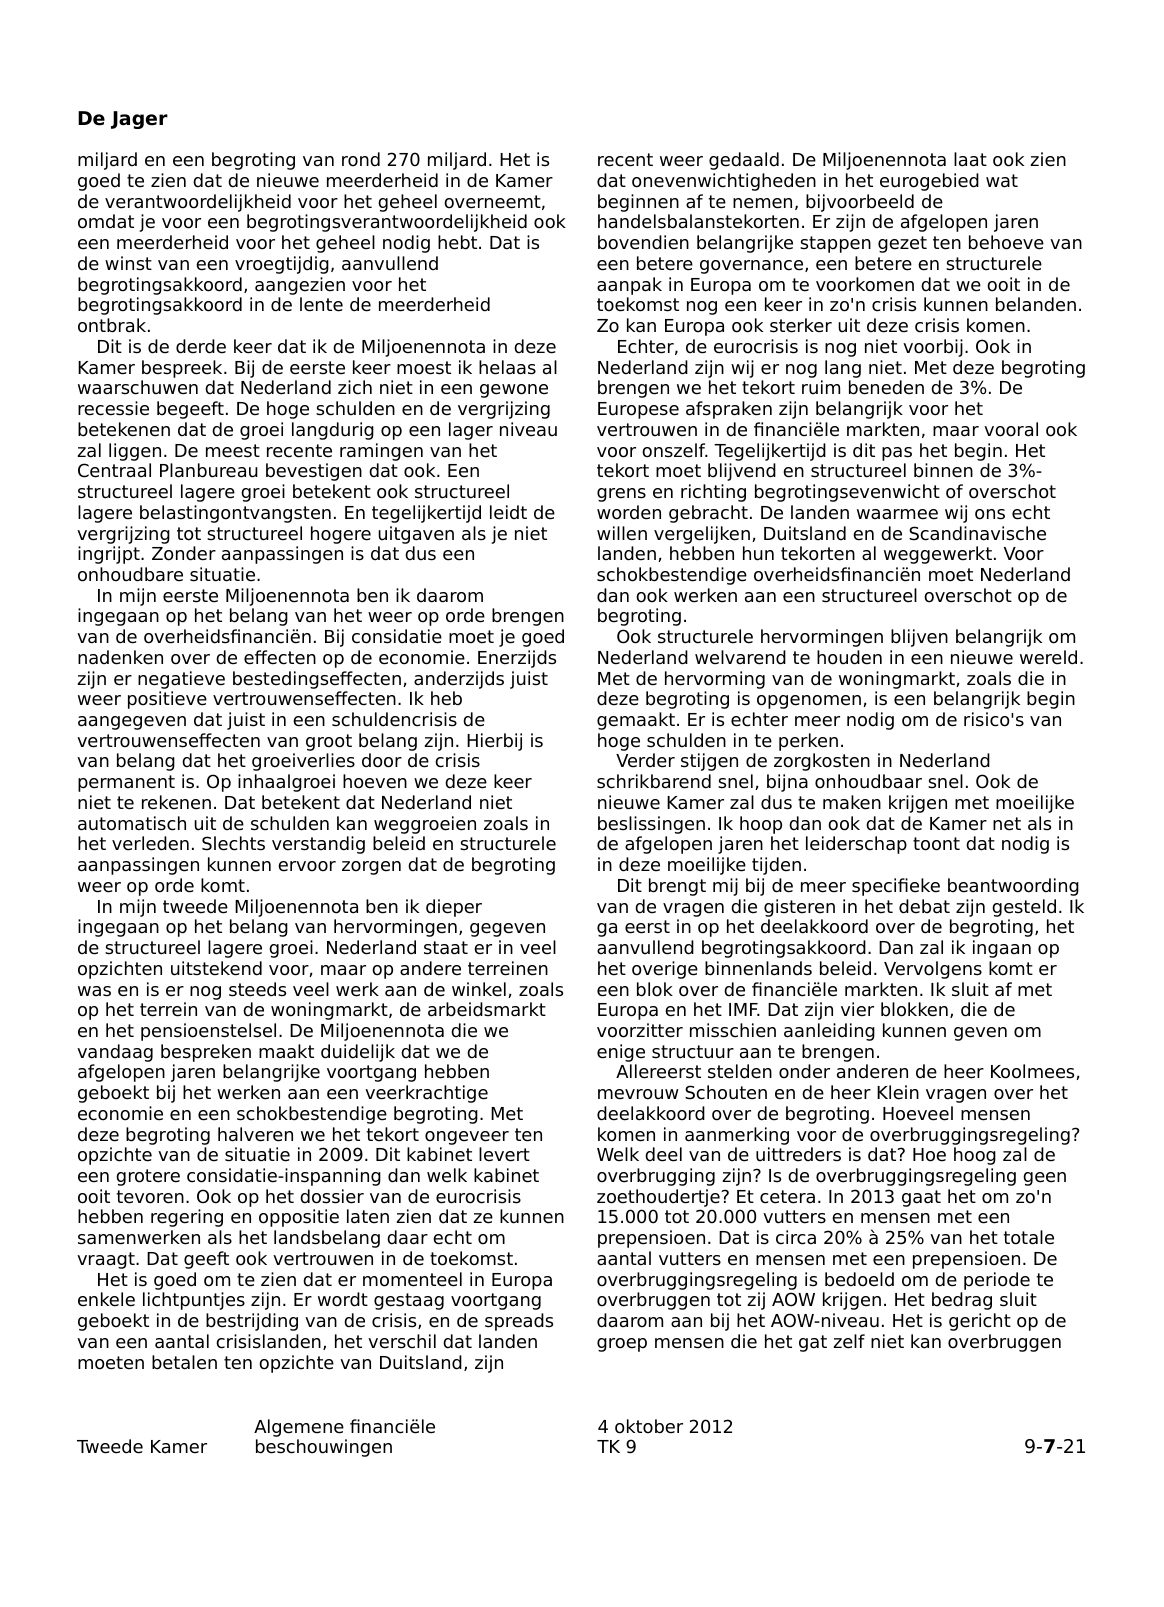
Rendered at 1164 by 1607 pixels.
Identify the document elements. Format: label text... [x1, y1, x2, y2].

text Ook structurele hervormingen blijven belangrijk om Nederland welvarend te houden in een nieuwe wereld. Met de hervorming van de woningmarkt, zoals die in deze begroting is opgenomen, is een belangrijk begin gemaakt. Er is echter meer nodig om de risico's van hoge schulden in te perken. [596, 627, 1087, 751]
text In mijn eerste Miljoenennota ben ik daarom ingegaan op het belang van het weer op orde brengen van de overheidsfinanciën. Bij considatie moet je goed nadenken over de effecten op de economie. Enerzijds zijn er negatieve bestedingseffecten, anderzijds juist weer positieve vertrouwenseffecten. Ik heb aangegeven dat juist in een schuldencrisis de vertrouwenseffecten van groot belang zijn. Hierbij is van belang dat het groeiverlies door de crisis permanent is. Op inhaalgroei hoeven we deze keer niet te rekenen. Dat betekent dat Nederland niet automatisch uit de schulden kan weggroeien zoals in het verleden. Slechts verstandig beleid en structurele aanpassingen kunnen ervoor zorgen dat de begroting weer op orde komt. [77, 586, 567, 896]
text Verder stijgen de zorgkosten in Nederland schrikbarend snel, bijna onhoudbaar snel. Ook de nieuwe Kamer zal dus te maken krijgen met moeilijke beslissingen. Ik hoop dan ook dat de Kamer net als in de afgelopen jaren het leiderschap toont dat nodig is in deze moeilijke tijden. [596, 751, 1087, 876]
text Allereerst stelden onder anderen de heer Koolmees, mevrouw Schouten en de heer Klein vragen over het deelakkoord over de begroting. Hoeveel mensen komen in aanmerking voor de overbruggingsregeling? Welk deel van de uittreders is dat? Hoe hoog zal de overbrugging zijn? Is de overbruggingsregeling geen zoethoudertje? Et cetera. In 2013 gaat het om zo'n 15.000 tot 20.000 vutters en mensen met een prepensioen. Dat is circa 20% à 25% van het totale aantal vutters en mensen met een prepensioen. De overbruggingsregeling is bedoeld om de periode te overbruggen tot zij AOW krijgen. Het bedrag sluit daarom aan bij het AOW-niveau. Het is gericht op de groep mensen die het gat zelf niet kan overbruggen [596, 1062, 1087, 1352]
text Het is goed om te zien dat er momenteel in Europa enkele lichtpuntjes zijn. Er wordt gestaag voortgang geboekt in de bestrijding van de crisis, en de spreads van een aantal crisislanden, het verschil dat landen moeten betalen ten opzichte van Duitsland, zijn [77, 1269, 567, 1373]
text miljard en een begroting van rond 270 miljard. Het is goed te zien dat de nieuwe meerderheid in de Kamer de verantwoordelijkheid voor het geheel overneemt, omdat je voor een begrotingsverantwoordelijkheid ook een meerderheid voor het geheel nodig hebt. Dat is de winst van een vroegtijdig, aanvullend begrotingsakkoord, aangezien voor het begrotingsakkoord in de lente de meerderheid ontbrak. [77, 150, 567, 337]
text recent weer gedaald. De Miljoenennota laat ook zien dat onevenwichtigheden in het eurogebied wat beginnen af te nemen, bijvoorbeeld de handelsbalanstekorten. Er zijn de afgelopen jaren bovendien belangrijke stappen gezet ten behoeve van een betere governance, een betere en structurele aanpak in Europa om te voorkomen dat we ooit in de toekomst nog een keer in zo'n crisis kunnen belanden. Zo kan Europa ook sterker uit deze crisis komen. [596, 150, 1087, 337]
text Dit is de derde keer dat ik de Miljoenennota in deze Kamer bespreek. Bij de eerste keer moest ik helaas al waarschuwen dat Nederland zich niet in een gewone recessie begeeft. De hoge schulden en de vergrijzing betekenen dat de groei langdurig op een lager niveau zal liggen. De meest recente ramingen van het Centraal Planbureau bevestigen dat ook. Een structureel lagere groei betekent ook structureel lagere belastingontvangsten. En tegelijkertijd leidt de vergrijzing tot structureel hogere uitgaven als je niet ingrijpt. Zonder aanpassingen is dat dus een onhoudbare situatie. [77, 337, 567, 586]
text Dit brengt mij bij de meer specifieke beantwoording van de vragen die gisteren in het debat zijn gesteld. Ik ga eerst in op het deelakkoord over de begroting, het aanvullend begrotingsakkoord. Dan zal ik ingaan op het overige binnenlands beleid. Vervolgens komt er een blok over de financiële markten. Ik sluit af met Europa en het IMF. Dat zijn vier blokken, die de voorzitter misschien aanleiding kunnen geven om enige structuur aan te brengen. [596, 876, 1087, 1062]
text In mijn tweede Miljoenennota ben ik dieper ingegaan op het belang van hervormingen, gegeven de structureel lagere groei. Nederland staat er in veel opzichten uitstekend voor, maar op andere terreinen was en is er nog steeds veel werk aan de winkel, zoals op het terrein van de woningmarkt, de arbeidsmarkt en het pensioenstelsel. De Miljoenennota die we vandaag bespreken maakt duidelijk dat we de afgelopen jaren belangrijke voortgang hebben geboekt bij het werken aan een veerkrachtige economie en een schokbestendige begroting. Met deze begroting halveren we het tekort ongeveer ten opzichte van de situatie in 2009. Dit kabinet levert een grotere considatie-inspanning dan welk kabinet ooit tevoren. Ook op het dossier van de eurocrisis hebben regering en oppositie laten zien dat ze kunnen samenwerken als het landsbelang daar echt om vraagt. Dat geeft ook vertrouwen in de toekomst. [77, 896, 567, 1269]
text Echter, de eurocrisis is nog niet voorbij. Ook in Nederland zijn wij er nog lang niet. Met deze begroting brengen we het tekort ruim beneden de 3%. De Europese afspraken zijn belangrijk voor het vertrouwen in de financiële markten, maar vooral ook voor onszelf. Tegelijkertijd is dit pas het begin. Het tekort moet blijvend en structureel binnen de 3%-grens en richting begrotingsevenwicht of overschot worden gebracht. De landen waarmee wij ons echt willen vergelijken, Duitsland en de Scandinavische landen, hebben hun tekorten al weggewerkt. Voor schokbestendige overheidsfinanciën moet Nederland dan ook werken aan een structureel overschot op de begroting. [596, 337, 1087, 627]
